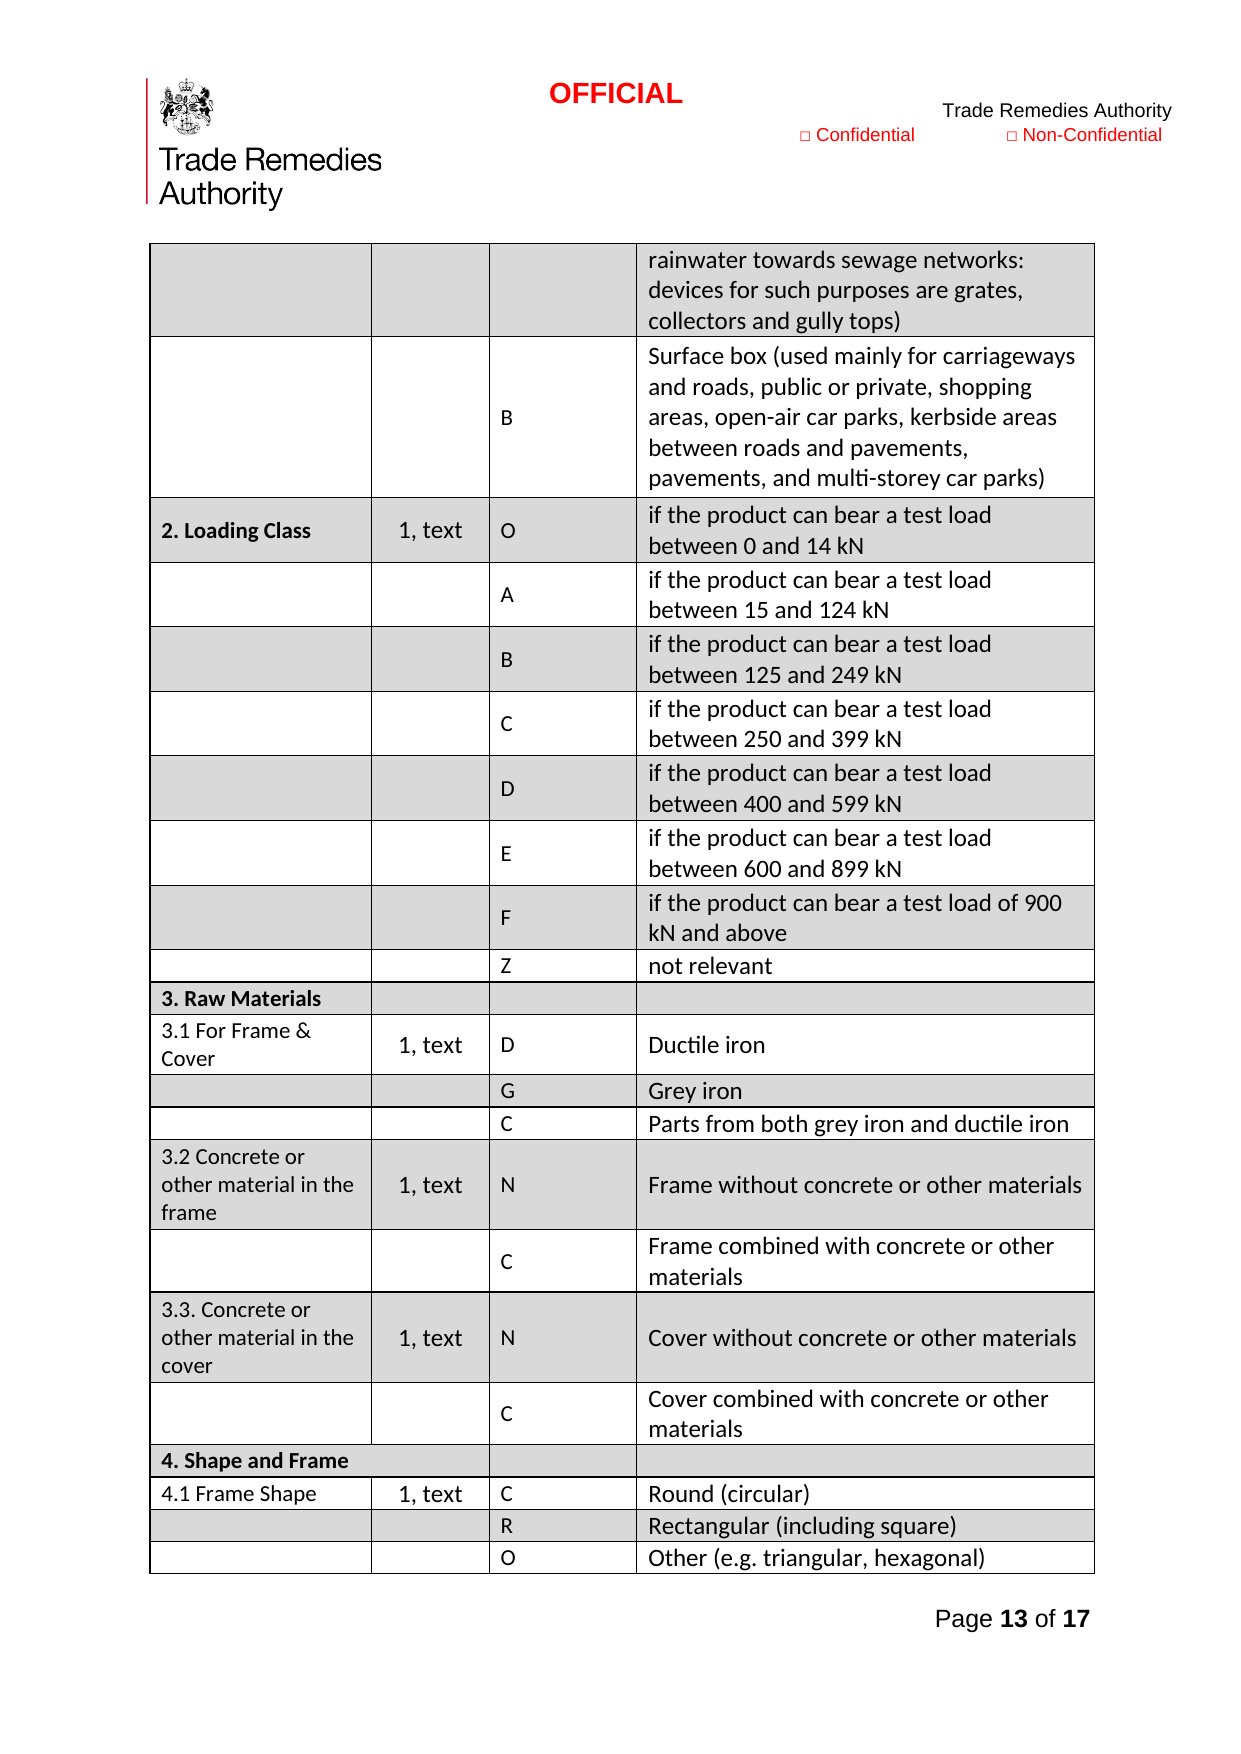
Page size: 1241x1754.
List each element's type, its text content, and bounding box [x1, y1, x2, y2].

table_cell Other (e.g. triangular, hexagonal) [637, 1542, 1094, 1573]
table_cell Ductile iron [637, 1015, 1094, 1074]
table_cell C [490, 692, 636, 755]
table_cell if the product can bear a test load between 125 and 249 kN [637, 627, 1094, 691]
table_cell A [490, 563, 636, 626]
table_cell [151, 1510, 371, 1541]
table_cell F [490, 886, 636, 949]
table_cell N [490, 1293, 636, 1382]
table_cell B [490, 627, 636, 691]
table_cell B [490, 337, 636, 497]
table_cell C [490, 1383, 636, 1444]
table_cell if the product can bear a test load of 900 kN and above [637, 886, 1094, 949]
table_cell Round (circular) [637, 1478, 1094, 1509]
table_cell [372, 244, 489, 336]
table_cell [372, 1075, 489, 1106]
table_cell R [490, 1510, 636, 1541]
table_cell [372, 886, 489, 949]
table_cell [151, 1075, 371, 1106]
table_cell O [490, 1542, 636, 1573]
table_cell Parts from both grey iron and ductile iron [637, 1108, 1094, 1139]
table_cell [151, 821, 371, 884]
table_cell [151, 337, 371, 497]
table_cell [372, 1542, 489, 1573]
table_cell if the product can bear a test load between 600 and 899 kN [637, 821, 1094, 884]
table_cell D [490, 1015, 636, 1074]
table_cell 2. Loading Class [151, 498, 371, 562]
table_cell E [490, 821, 636, 884]
table_cell if the product can bear a test load between 0 and 14 kN [637, 498, 1094, 562]
table_cell Cover without concrete or other materials [637, 1293, 1094, 1382]
table_cell [372, 692, 489, 755]
table_cell [637, 983, 1094, 1014]
table_cell 3. Raw Materials [151, 983, 371, 1014]
table_cell [372, 627, 489, 691]
table_cell [151, 244, 371, 336]
table_cell 3.2 Concrete or other material in the frame [151, 1140, 371, 1229]
table_cell Frame without concrete or other materials [637, 1140, 1094, 1229]
table_cell [151, 756, 371, 820]
table_cell G [490, 1075, 636, 1106]
table_cell C [490, 1108, 636, 1139]
table_cell C [490, 1478, 636, 1509]
table_cell Z [490, 950, 636, 981]
table_cell [151, 1383, 371, 1444]
table_cell Frame combined with concrete or other materials [637, 1230, 1094, 1291]
table_cell not relevant [637, 950, 1094, 981]
table_cell [490, 1445, 636, 1476]
table_cell rainwater towards sewage networks: devices for such purposes are grates, collectors and gully tops) [637, 244, 1094, 336]
table_cell 1, text [372, 498, 489, 562]
table_cell [372, 821, 489, 884]
table_cell O [490, 498, 636, 562]
table_cell Cover combined with concrete or other materials [637, 1383, 1094, 1444]
table_cell [151, 1108, 371, 1139]
table_cell C [490, 1230, 636, 1291]
table_cell [372, 950, 489, 981]
table_cell 3.3. Concrete or other material in the cover [151, 1293, 371, 1382]
table_cell [151, 1542, 371, 1573]
table_cell 1, text [372, 1015, 489, 1074]
table_cell 3.1 For Frame & Cover [151, 1015, 371, 1074]
table_cell [372, 756, 489, 820]
table_cell 1, text [372, 1140, 489, 1229]
table_cell [151, 950, 371, 981]
table_cell if the product can bear a test load between 250 and 399 kN [637, 692, 1094, 755]
table_cell [151, 886, 371, 949]
table_cell [372, 1230, 489, 1291]
table_cell D [490, 756, 636, 820]
table_cell [372, 337, 489, 497]
table_cell [151, 1230, 371, 1291]
table_cell [372, 1108, 489, 1139]
table_cell [151, 627, 371, 691]
table_cell Surface box (used mainly for carriageways and roads, public or private, shopping areas, open-air car parks, kerbside areas between roads and pavements, pavements, and multi-storey car parks) [637, 337, 1094, 497]
table_cell N [490, 1140, 636, 1229]
table_cell [151, 563, 371, 626]
table_cell [372, 1383, 489, 1444]
table_cell [490, 983, 636, 1014]
table_cell [372, 983, 489, 1014]
table_cell Grey iron [637, 1075, 1094, 1106]
table_cell [637, 1445, 1094, 1476]
table_cell if the product can bear a test load between 15 and 124 kN [637, 563, 1094, 626]
table_cell 1, text [372, 1478, 489, 1509]
table_cell 4.1 Frame Shape [151, 1478, 371, 1509]
table_cell Rectangular (including square) [637, 1510, 1094, 1541]
table_cell [151, 692, 371, 755]
table_cell 1, text [372, 1293, 489, 1382]
table_cell [372, 1510, 489, 1541]
table_cell [490, 244, 636, 336]
table_cell [372, 563, 489, 626]
table_cell 4. Shape and Frame [151, 1445, 489, 1476]
table_cell if the product can bear a test load between 400 and 599 kN [637, 756, 1094, 820]
